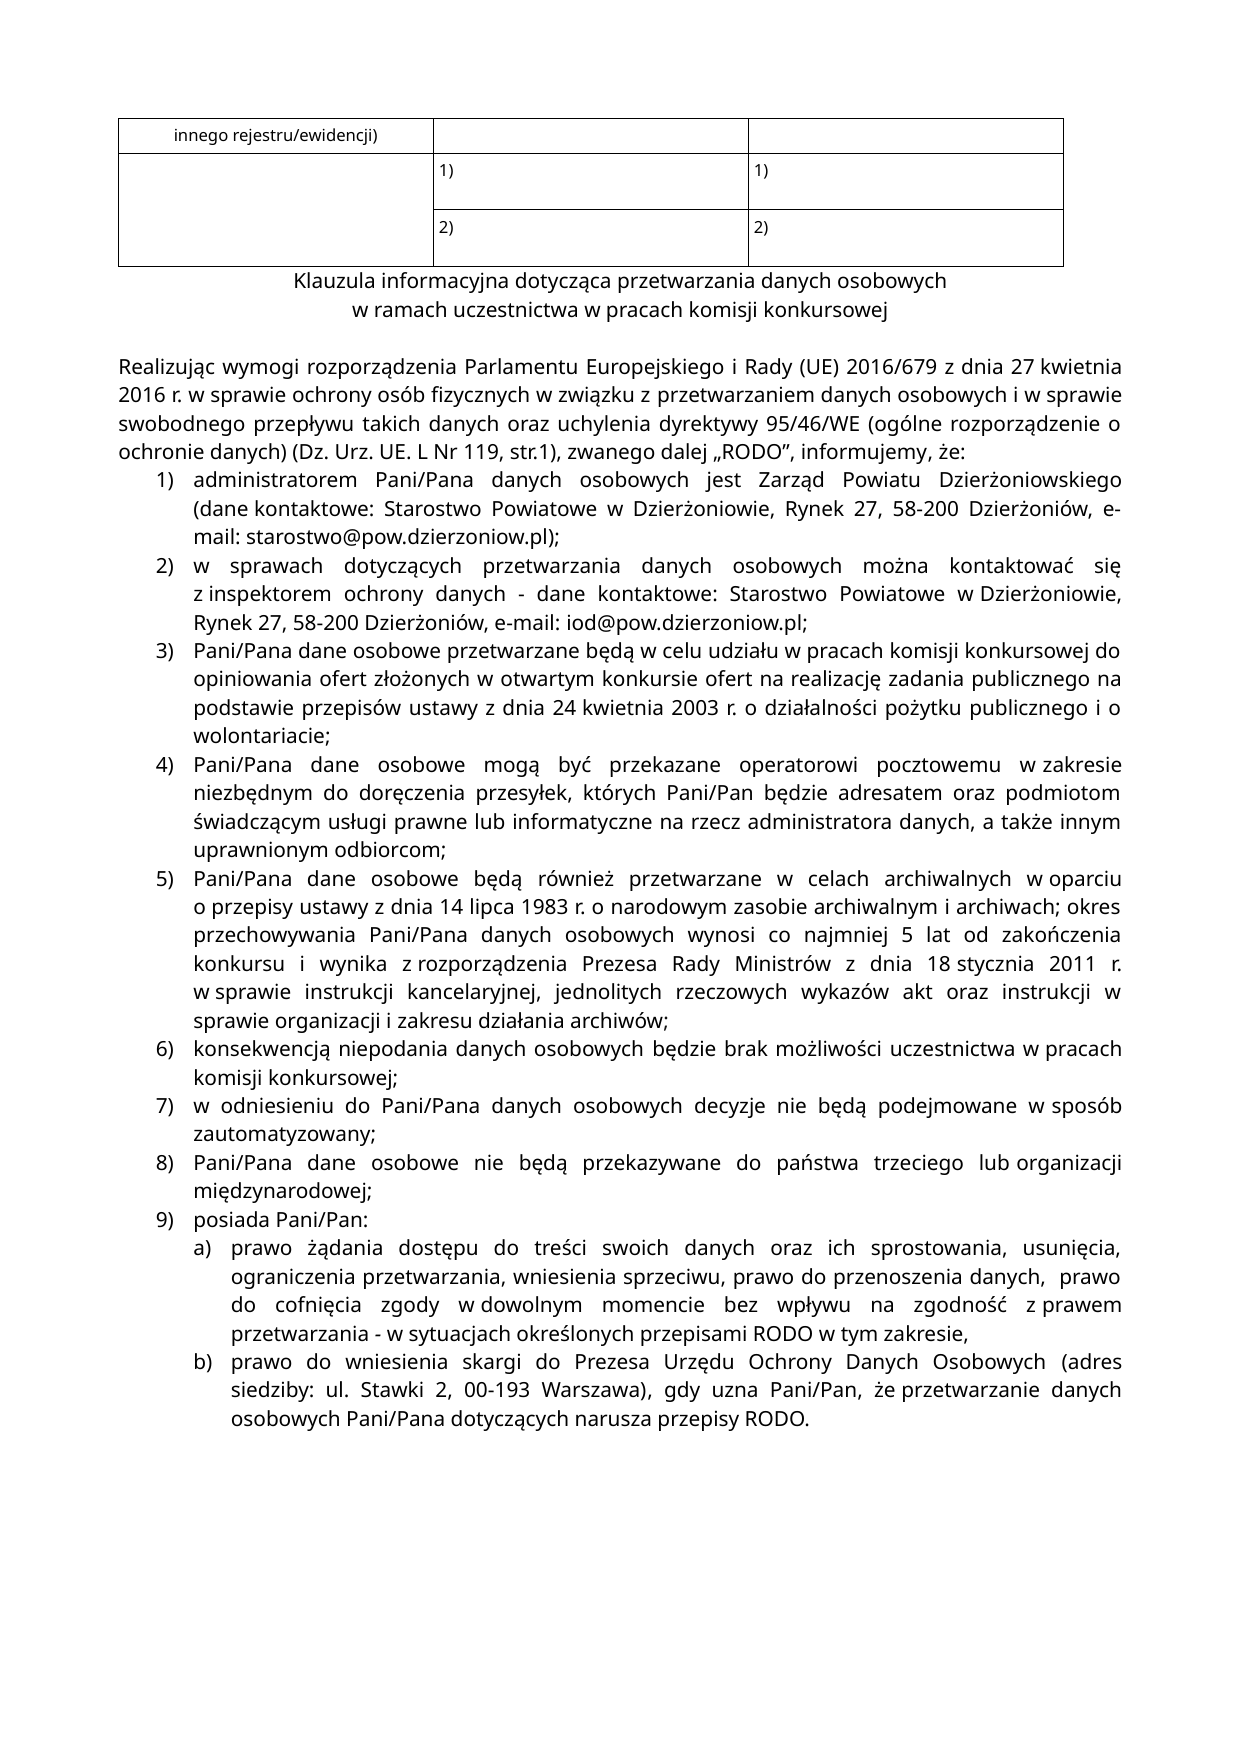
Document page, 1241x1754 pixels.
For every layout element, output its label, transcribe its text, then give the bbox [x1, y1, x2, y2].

table_cell [749, 119, 1063, 152]
list Pani/Pana dane osobowe mogą być przekazane operatorowi pocztowemu w zakresie niezbędnym do doręczenia przesyłek, których Pani/Pan będzie adresatem oraz podmiotom świadczącym usługi prawne lub informatyczne na rzecz administratora danych, a także innym uprawnionym odbiorcom; [156, 750, 1122, 864]
text Klauzula informacyjna dotycząca przetwarzania danych osobowych [118, 266, 1122, 295]
text w ramach uczestnictwa w pracach komisji konkursowej [118, 295, 1122, 323]
list Pani/Pana dane osobowe przetwarzane będą w celu udziału w pracach komisji konkursowej do opiniowania ofert złożonych w otwartym konkursie ofert na realizację zadania publicznego na podstawie przepisów ustawy z dnia 24 kwietnia 2003 r. o działalności pożytku publicznego i o wolontariacie; [156, 636, 1122, 750]
list administratorem Pani/Pana danych osobowych jest Zarząd Powiatu Dzierżoniowskiego (dane kontaktowe: Starostwo Powiatowe w Dzierżoniowie, Rynek 27, 58-200 Dzierżoniów, e-mail: starostwo@pow.dzierzoniow.pl); [156, 466, 1122, 551]
table_cell 1) [749, 154, 1063, 209]
table_cell [119, 154, 433, 266]
table_cell [434, 119, 748, 152]
table_cell 2) [434, 210, 748, 266]
list Pani/Pana dane osobowe nie będą przekazywane do państwa trzeciego lub organizacji międzynarodowej; [156, 1148, 1122, 1205]
list w odniesieniu do Pani/Pana danych osobowych decyzje nie będą podejmowane w sposób zautomatyzowany; [156, 1091, 1122, 1148]
list w sprawach dotyczących przetwarzania danych osobowych można kontaktować się z inspektorem ochrony danych - dane kontaktowe: Starostwo Powiatowe w Dzierżoniowie, Rynek 27, 58-200 Dzierżoniów, e-mail: iod@pow.dzierzoniow.pl; [156, 551, 1122, 636]
table_cell 2) [749, 210, 1063, 266]
table_cell innego rejestru/ewidencji) [119, 119, 433, 152]
list prawo żądania dostępu do treści swoich danych oraz ich sprostowania, usunięcia, ograniczenia przetwarzania, wniesienia sprzeciwu, prawo do przenoszenia danych, prawo do cofnięcia zgody w dowolnym momencie bez wpływu na zgodność z prawem przetwarzania - w sytuacjach określonych przepisami RODO w tym zakresie, [193, 1233, 1122, 1347]
table_cell 1) [434, 154, 748, 209]
list konsekwencją niepodania danych osobowych będzie brak możliwości uczestnictwa w pracach komisji konkursowej; [156, 1034, 1122, 1091]
list posiada Pani/Pan: [156, 1205, 1122, 1233]
text Realizując wymogi rozporządzenia Parlamentu Europejskiego i Rady (UE) 2016/679 z dnia 27 kwietnia 2016 r. w sprawie ochrony osób fizycznych w związku z przetwarzaniem danych osobowych i w sprawie swobodnego przepływu takich danych oraz uchylenia dyrektywy 95/46/WE (ogólne rozporządzenie o ochronie danych) (Dz. Urz. UE. L Nr 119, str.1), zwanego dalej „RODO”, informujemy, że: [118, 352, 1122, 466]
list prawo do wniesienia skargi do Prezesa Urzędu Ochrony Danych Osobowych (adres siedziby: ul. Stawki 2, 00-193 Warszawa), gdy uzna Pani/Pan, że przetwarzanie danych osobowych Pani/Pana dotyczących narusza przepisy RODO. [193, 1347, 1122, 1432]
list Pani/Pana dane osobowe będą również przetwarzane w celach archiwalnych w oparciu o przepisy ustawy z dnia 14 lipca 1983 r. o narodowym zasobie archiwalnym i archiwach; okres przechowywania Pani/Pana danych osobowych wynosi co najmniej 5 lat od zakończenia konkursu i wynika z rozporządzenia Prezesa Rady Ministrów z dnia 18 stycznia 2011 r. w sprawie instrukcji kancelaryjnej, jednolitych rzeczowych wykazów akt oraz instrukcji w sprawie organizacji i zakresu działania archiwów; [156, 864, 1122, 1034]
